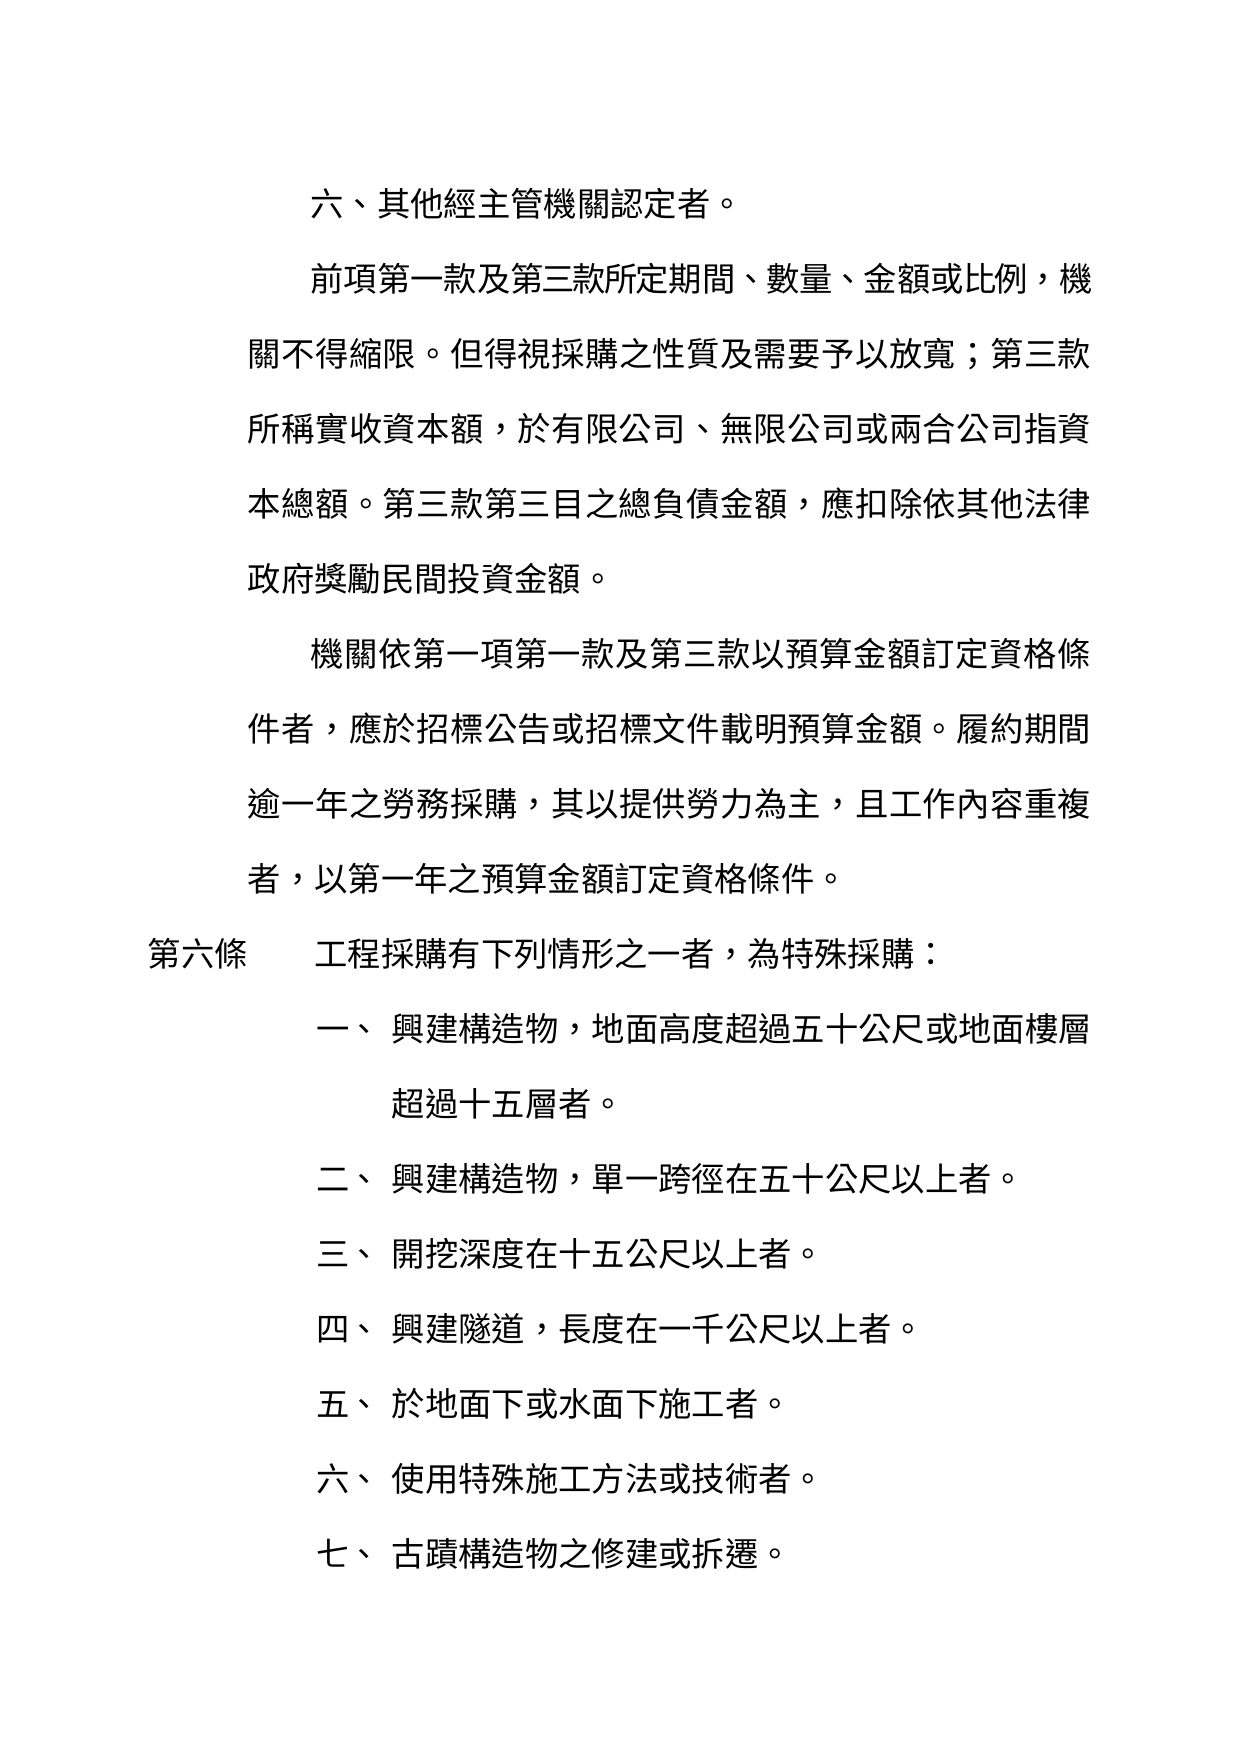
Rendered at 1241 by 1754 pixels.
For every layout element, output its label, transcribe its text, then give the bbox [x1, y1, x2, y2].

list 興建隧道，長度在一千公尺以上者。 [316, 1289, 1092, 1364]
list 興建構造物，單一跨徑在五十公尺以上者。 [316, 1139, 1092, 1214]
list 使用特殊施工方法或技術者。 [316, 1439, 1092, 1514]
list 開挖深度在十五公尺以上者。 [316, 1214, 1092, 1289]
text 六、其他經主管機關認定者。 [310, 164, 1092, 239]
text 第六條 工程採購有下列情形之一者，為特殊採購： [148, 914, 1092, 989]
list 興建構造物，地面高度超過五十公尺或地面樓層超過十五層者。 [316, 989, 1092, 1139]
text 前項第一款及第三款所定期間、數量、金額或比例，機關不得縮限。但得視採購之性質及需要予以放寬；第三款所稱實收資本額，於有限公司、無限公司或兩合公司指資本總額。第三款第三目之總負債金額，應扣除依其他法律政府獎勵民間投資金額。 [248, 239, 1092, 614]
text 機關依第一項第一款及第三款以預算金額訂定資格條件者，應於招標公告或招標文件載明預算金額。履約期間逾一年之勞務採購，其以提供勞力為主，且工作內容重複者，以第一年之預算金額訂定資格條件。 [248, 614, 1092, 914]
list 古蹟構造物之修建或拆遷。 [316, 1514, 1092, 1589]
list 於地面下或水面下施工者。 [316, 1364, 1092, 1439]
